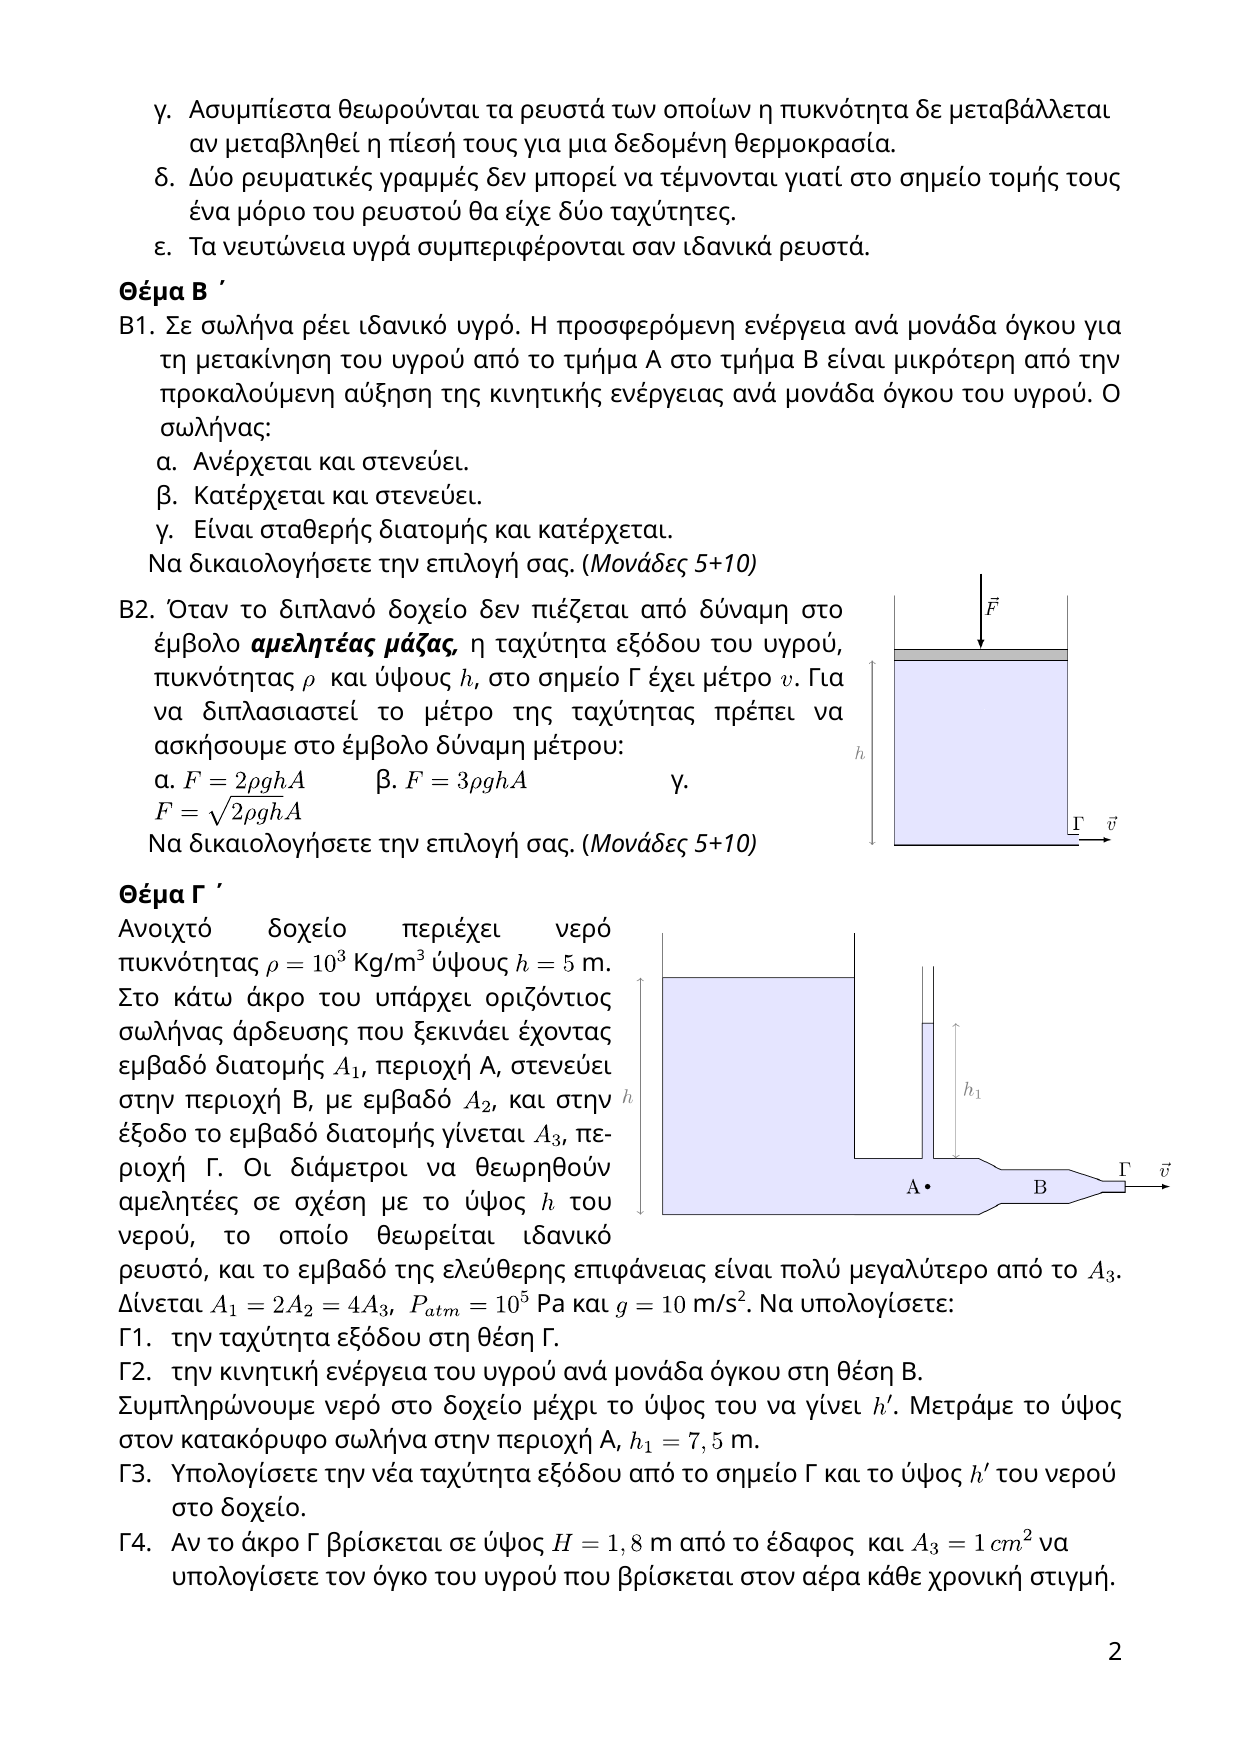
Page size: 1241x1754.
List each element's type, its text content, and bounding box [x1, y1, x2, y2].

list την ταχύτητα εξόδου στη θέση Γ. [118, 1320, 1122, 1354]
list Τα νευτώνεια υγρά συμπεριφέρονται σαν ιδανικά ρευστά. [153, 228, 1122, 262]
list Ασυμπίεστα θεωρούνται τα ρευστά των οποίων η πυκνότητα δε μεταβάλλεται αν μεταβλη­θεί η πίεσή τους για μια δεδομένη θερμοκρασία. [153, 92, 1122, 160]
text Β1. Σε σωλήνα ρέει ιδανικό υγρό. Η προσφερόμενη ενέργεια ανά μονάδα όγκου για τη μετακίνηση του υγρού από το τμήμα Α στο τμήμα Β είναι μικρότερη από την προκαλούμενη αύξηση της κι­νητικής ενέργειας ανά μονάδα όγκου του υγρού. Ο σωλήνας: [118, 308, 1122, 444]
picture [844, 570, 1125, 851]
list Ανέρχεται και στενεύει. [156, 444, 1122, 478]
list Κατέρχεται και στενεύει. [156, 478, 1122, 512]
list Yπολογίσετε την νέα ταχύτητα εξόδου από το σημείο Γ και το ύψος του νερού στο δοχείο. [118, 1456, 1122, 1524]
list Δύο ρευματικές γραμμές δεν μπορεί να τέμνονται γιατί στο σημείο τομής τους ένα μόριο του ρευστού θα είχε δύο ταχύτητες. [153, 160, 1122, 228]
text Ανοιχτό δοχείο περιέχει νερό πυκνότητας Kg/m3 ύψους m. Στο κάτω άκρο του υπάρχει οριζόντιος σωλήνας άρδευσης που ξεκινάει έχοντας εμβαδό διατομής , περιοχή Α, στενεύει στην περιοχή Β, με εμβαδό , και στην έξοδο το εμβαδό διατομής γίνεται , πε­ριοχή Γ. Οι διάμετροι να θεωρηθούν αμελητέες σε σχέση με το ύψος του νερού, το οποίο θεω­ρείται ιδανικό ρευστό, και το εμβαδό της ελεύ­θερης επιφάνειας είναι πολύ μεγαλύτερο από το . Δίνεται , Pa και m/s2. Να υπολογίσετε: [118, 911, 1122, 1320]
list την κινητική ενέργεια του υγρού ανά μονάδα όγκου στη θέση Β. [118, 1354, 1122, 1388]
picture [612, 930, 1180, 1219]
list Αν το άκρο Γ βρίσκεται σε ύψος m από το έδαφος και να υπολογίσετε τον όγκο του υγρού που βρίσκεται στον αέρα κάθε χρονική στιγμή. [118, 1524, 1122, 1592]
text Να δικαιολογήσετε την επιλογή σας. (Μονάδες 5+10) [118, 546, 1122, 580]
text Θέμα Γ ΄ [118, 877, 1122, 911]
text Συμπληρώνουμε νερό στο δοχείο μέχρι το ύψος του να γίνει . Μετράμε το ύψος στον κατακόρυ­φο σωλήνα στην περιοχή Α, m. [118, 1388, 1122, 1456]
text Να δικαιολογήσετε την επιλογή σας. (Μονάδες 5+10) [118, 826, 1122, 860]
text B2. Όταν το διπλανό δοχείο δεν πιέζεται από δύναμη στο έμβολο αμε­λητέας μάζας, η ταχύτητα εξόδου του υγρού, πυκνότητας και ύψους , στο σημείο Γ έχει μέτρο . Για να διπλασιαστεί το μέτρο της ταχύτητας πρέπει να ασκήσουμε στο έμβολο δύναμη μέτρου: [118, 591, 844, 762]
list Είναι σταθερής διατομής και κατέρχεται. [156, 512, 1122, 546]
text Θέμα Β ΄ [118, 273, 1122, 308]
text α. β. γ. [118, 762, 844, 826]
